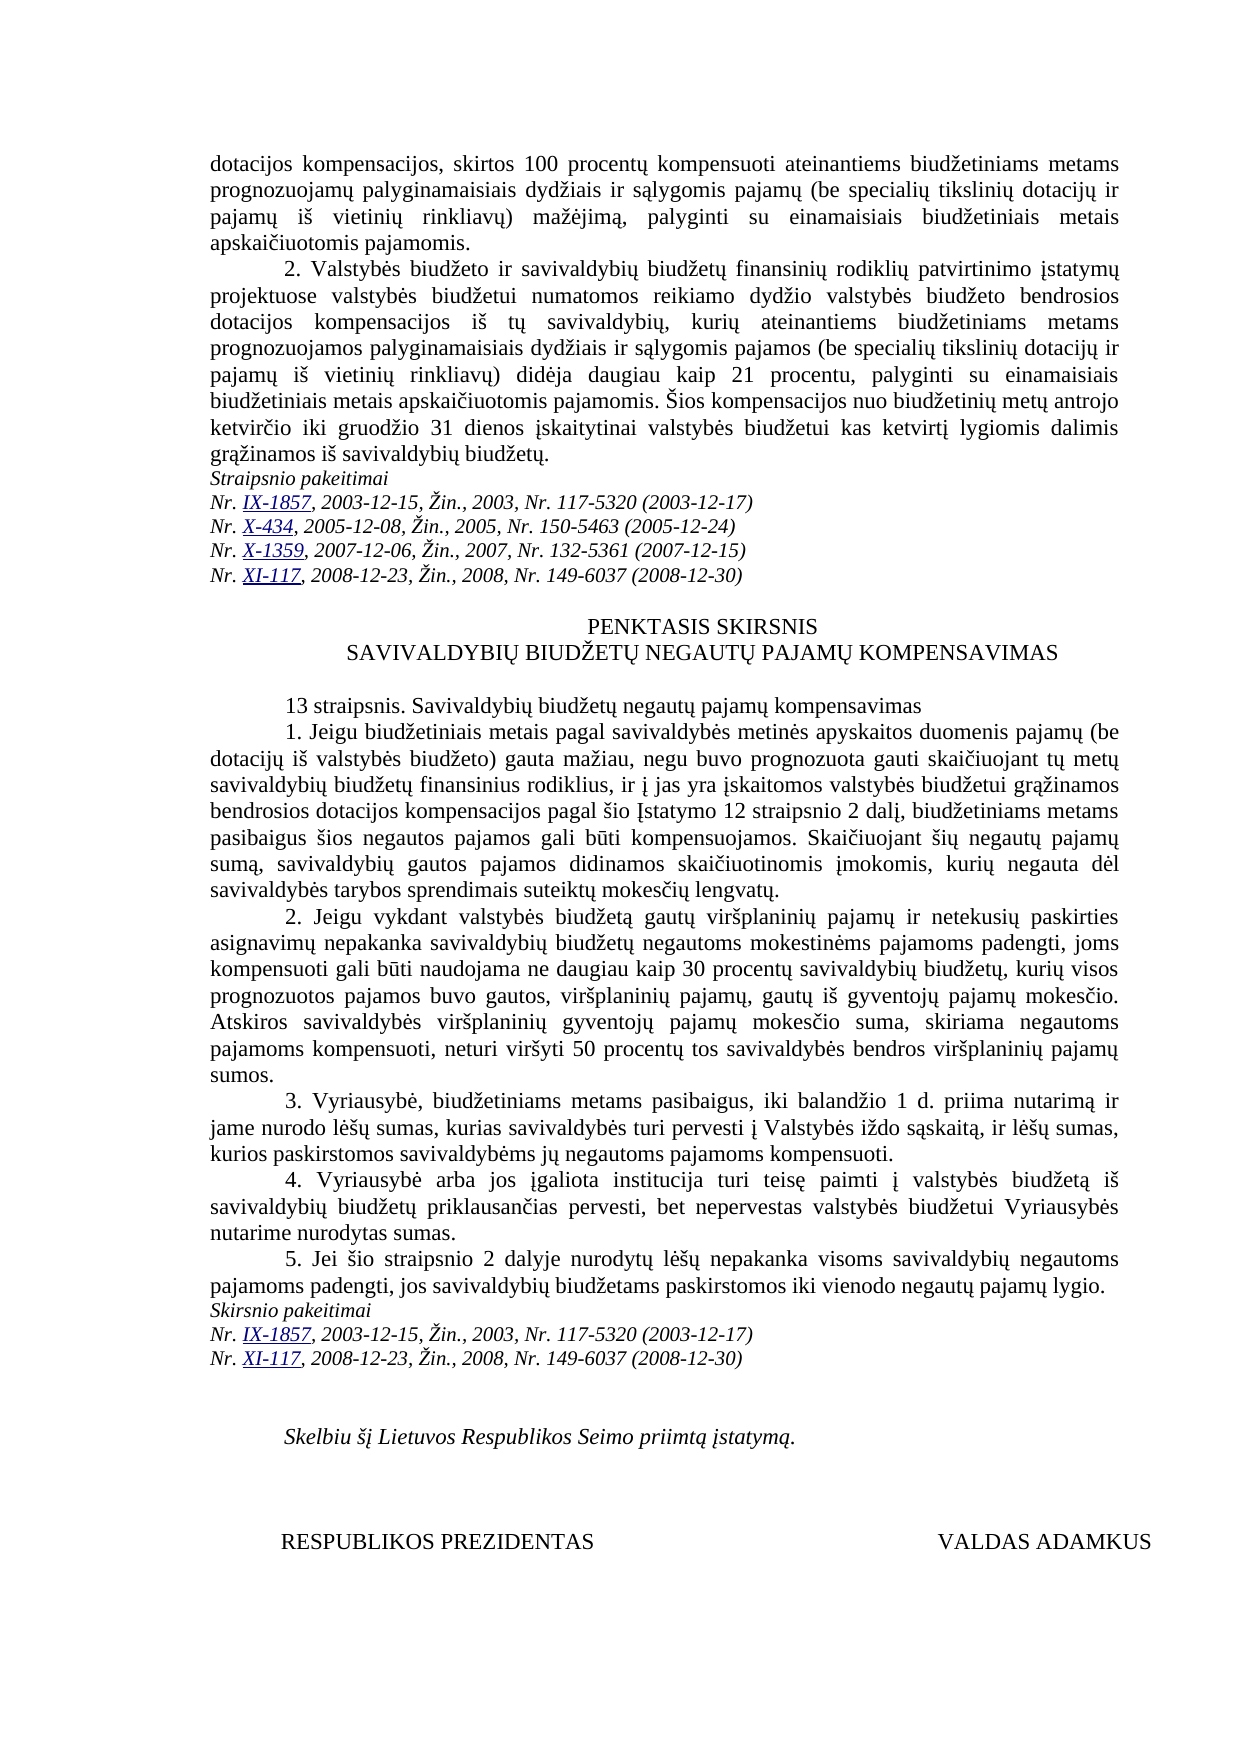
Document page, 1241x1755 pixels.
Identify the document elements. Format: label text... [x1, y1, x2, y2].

text 2. Valstybės biudžeto ir savivaldybių biudžetų finansinių rodiklių patvirtinimo įstatymų projektuose valstybės biudžetui numatomos reikiamo dydžio valstybės biudžeto bendrosios dotacijos kompensacijos iš tų savivaldybių, kurių ateinantiems biudžetiniams metams prognozuojamos palyginamaisiais dydžiais ir sąlygomis pajamos (be specialių tikslinių dotacijų ir pajamų iš vietinių rinkliavų) didėja daugiau kaip 21 procentu, palyginti su einamaisiais biudžetiniais metais apskaičiuotomis pajamomis. Šios kompensacijos nuo biudžetinių metų antrojo ketvirčio iki gruodžio 31 dienos įskaitytinai valstybės biudžetui kas ketvirtį lygiomis dalimis grąžinamos iš savivaldybių biudžetų. [210, 255, 1120, 466]
text SAVIVALDYBIŲ BIUDŽETŲ NEGAUTŲ PAJAMŲ KOMPENSAVIMAS [210, 639, 1120, 666]
text 5. Jei šio straipsnio 2 dalyje nurodytų lėšų nepakanka visoms savivaldybių negautoms pajamoms padengti, jos savivaldybių biudžetams paskirstomos iki vienodo negautų pajamų lygio. [210, 1245, 1120, 1298]
text RESPUBLIKOS PREZIDENTAS VALDAS ADAMKUS [207, 1528, 1152, 1555]
text Nr. XI-117, 2008-12-23, Žin., 2008, Nr. 149-6037 (2008-12-30) [210, 562, 1120, 587]
text Nr. X-434, 2005-12-08, Žin., 2005, Nr. 150-5463 (2005-12-24) [210, 514, 1120, 538]
text 3. Vyriausybė, biudžetiniams metams pasibaigus, iki balandžio 1 d. priima nutarimą ir jame nurodo lėšų sumas, kurias savivaldybės turi pervesti į Valstybės iždo sąskaitą, ir lėšų sumas, kurios paskirstomos savivaldybėms jų negautoms pajamoms kompensuoti. [210, 1087, 1120, 1166]
text 1. Jeigu biudžetiniais metais pagal savivaldybės metinės apyskaitos duomenis pajamų (be dotacijų iš valstybės biudžeto) gauta mažiau, negu buvo prognozuota gauti skaičiuojant tų metų savivaldybių biudžetų finansinius rodiklius, ir į jas yra įskaitomos valstybės biudžetui grąžinamos bendrosios dotacijos kompensacijos pagal šio Įstatymo 12 straipsnio 2 dalį, biudžetiniams metams pasibaigus šios negautos pajamos gali būti kompensuojamos. Skaičiuojant šių negautų pajamų sumą, savivaldybių gautos pajamos didinamos skaičiuotinomis įmokomis, kurių negauta dėl savivaldybės tarybos sprendimais suteiktų mokesčių lengvatų. [210, 718, 1120, 903]
text PENKTASIS SKIRSNIS [210, 613, 1120, 639]
text dotacijos kompensacijos, skirtos 100 procentų kompensuoti ateinantiems biudžetiniams metams prognozuojamų palyginamaisiais dydžiais ir sąlygomis pajamų (be specialių tikslinių dotacijų ir pajamų iš vietinių rinkliavų) mažėjimą, palyginti su einamaisiais biudžetiniais metais apskaičiuotomis pajamomis. [210, 150, 1120, 255]
text Nr. XI-117, 2008-12-23, Žin., 2008, Nr. 149-6037 (2008-12-30) [210, 1346, 1120, 1370]
text 2. Jeigu vykdant valstybės biudžetą gautų viršplaninių pajamų ir netekusių paskirties asignavimų nepakanka savivaldybių biudžetų negautoms mokestinėms pajamoms padengti, joms kompensuoti gali būti naudojama ne daugiau kaip 30 procentų savivaldybių biudžetų, kurių visos prognozuotos pajamos buvo gautos, viršplaninių pajamų, gautų iš gyventojų pajamų mokesčio. Atskiros savivaldybės viršplaninių gyventojų pajamų mokesčio suma, skiriama negautoms pajamoms kompensuoti, neturi viršyti 50 procentų tos savivaldybės bendros viršplaninių pajamų sumos. [210, 903, 1120, 1087]
text Skelbiu šį Lietuvos Respublikos Seimo priimtą įstatymą. [210, 1423, 1120, 1449]
text Skirsnio pakeitimai [210, 1298, 1120, 1322]
text Straipsnio pakeitimai [210, 466, 1120, 490]
text Nr. X-1359, 2007-12-06, Žin., 2007, Nr. 132-5361 (2007-12-15) [210, 538, 1120, 562]
text 4. Vyriausybė arba jos įgaliota institucija turi teisę paimti į valstybės biudžetą iš savivaldybių biudžetų priklausančias pervesti, bet nepervestas valstybės biudžetui Vyriausybės nutarime nurodytas sumas. [210, 1166, 1120, 1245]
text Nr. IX-1857, 2003-12-15, Žin., 2003, Nr. 117-5320 (2003-12-17) [210, 1322, 1120, 1346]
text Nr. IX-1857, 2003-12-15, Žin., 2003, Nr. 117-5320 (2003-12-17) [210, 490, 1120, 514]
text 13 straipsnis. Savivaldybių biudžetų negautų pajamų kompensavimas [210, 692, 1120, 718]
